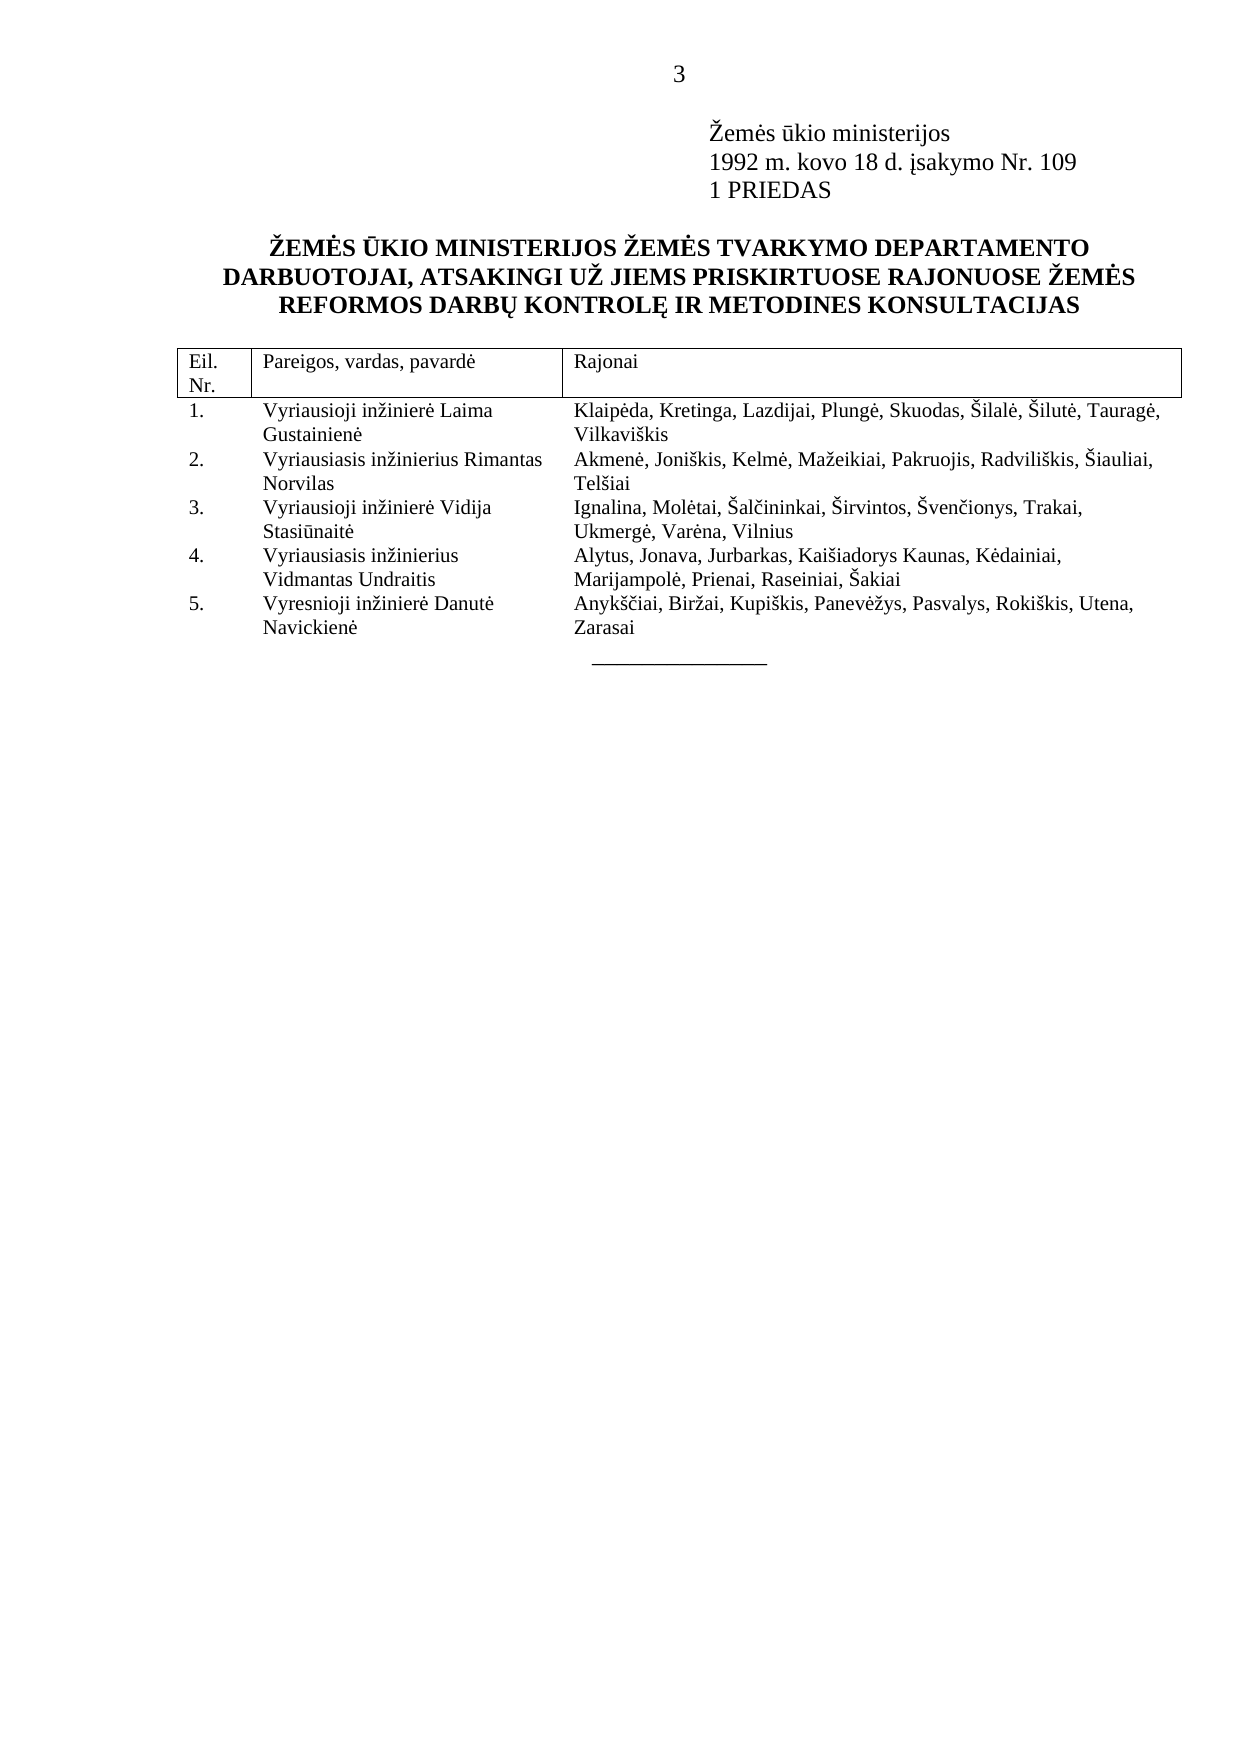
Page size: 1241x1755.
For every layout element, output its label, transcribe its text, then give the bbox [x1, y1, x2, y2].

table_cell Ignalina, Molėtai, Šalčininkai, Širvintos, Švenčionys, Trakai, Ukmergė, Varėna, Vilnius [562, 495, 1181, 543]
table_header Eil. Nr. [178, 349, 251, 397]
text ______________ [177, 639, 1181, 668]
table_cell 4. [177, 543, 251, 591]
table_header Rajonai [563, 349, 1181, 397]
table_cell Alytus, Jonava, Jurbarkas, Kaišiadorys Kaunas, Kėdainiai, Marijampolė, Prienai, Raseiniai, Šakiai [562, 543, 1181, 591]
text 1992 m. kovo 18 d. įsakymo Nr. 109 [177, 147, 1181, 176]
table_cell Vyriausioji inžinierė Laima Gustainienė [251, 398, 562, 446]
text Žemės ūkio ministerijos [177, 118, 1181, 147]
table_cell Anykščiai, Biržai, Kupiškis, Panevėžys, Pasvalys, Rokiškis, Utena, Zarasai [562, 591, 1181, 639]
table_cell Vyriausiasis inžinierius Vidmantas Undraitis [251, 543, 562, 591]
table_header Pareigos, vardas, pavardė [252, 349, 562, 397]
table_cell 2. [177, 446, 251, 494]
table_cell 3. [177, 495, 251, 543]
table_cell 5. [177, 591, 251, 639]
table_cell Klaipėda, Kretinga, Lazdijai, Plungė, Skuodas, Šilalė, Šilutė, Tauragė, Vilkaviškis [562, 398, 1181, 446]
table_cell Vyriausiasis inžinierius Rimantas Norvilas [251, 446, 562, 494]
text ŽEMĖS ŪKIO MINISTERIJOS ŽEMĖS TVARKYMO DEPARTAMENTO DARBUOTOJAI, ATSAKINGI UŽ JIEMS PRISKIRTUOSE RAJONUOSE ŽEMĖS REFORMOS DARBŲ KONTROLĘ IR METODINES KONSULTACIJAS [177, 233, 1181, 319]
table_cell Akmenė, Joniškis, Kelmė, Mažeikiai, Pakruojis, Radviliškis, Šiauliai, Telšiai [562, 446, 1181, 494]
text 1 PRIEDAS [177, 176, 1181, 204]
table_cell Vyresnioji inžinierė Danutė Navickienė [251, 591, 562, 639]
table_cell 1. [177, 398, 251, 446]
table_cell Vyriausioji inžinierė Vidija Stasiūnaitė [251, 495, 562, 543]
